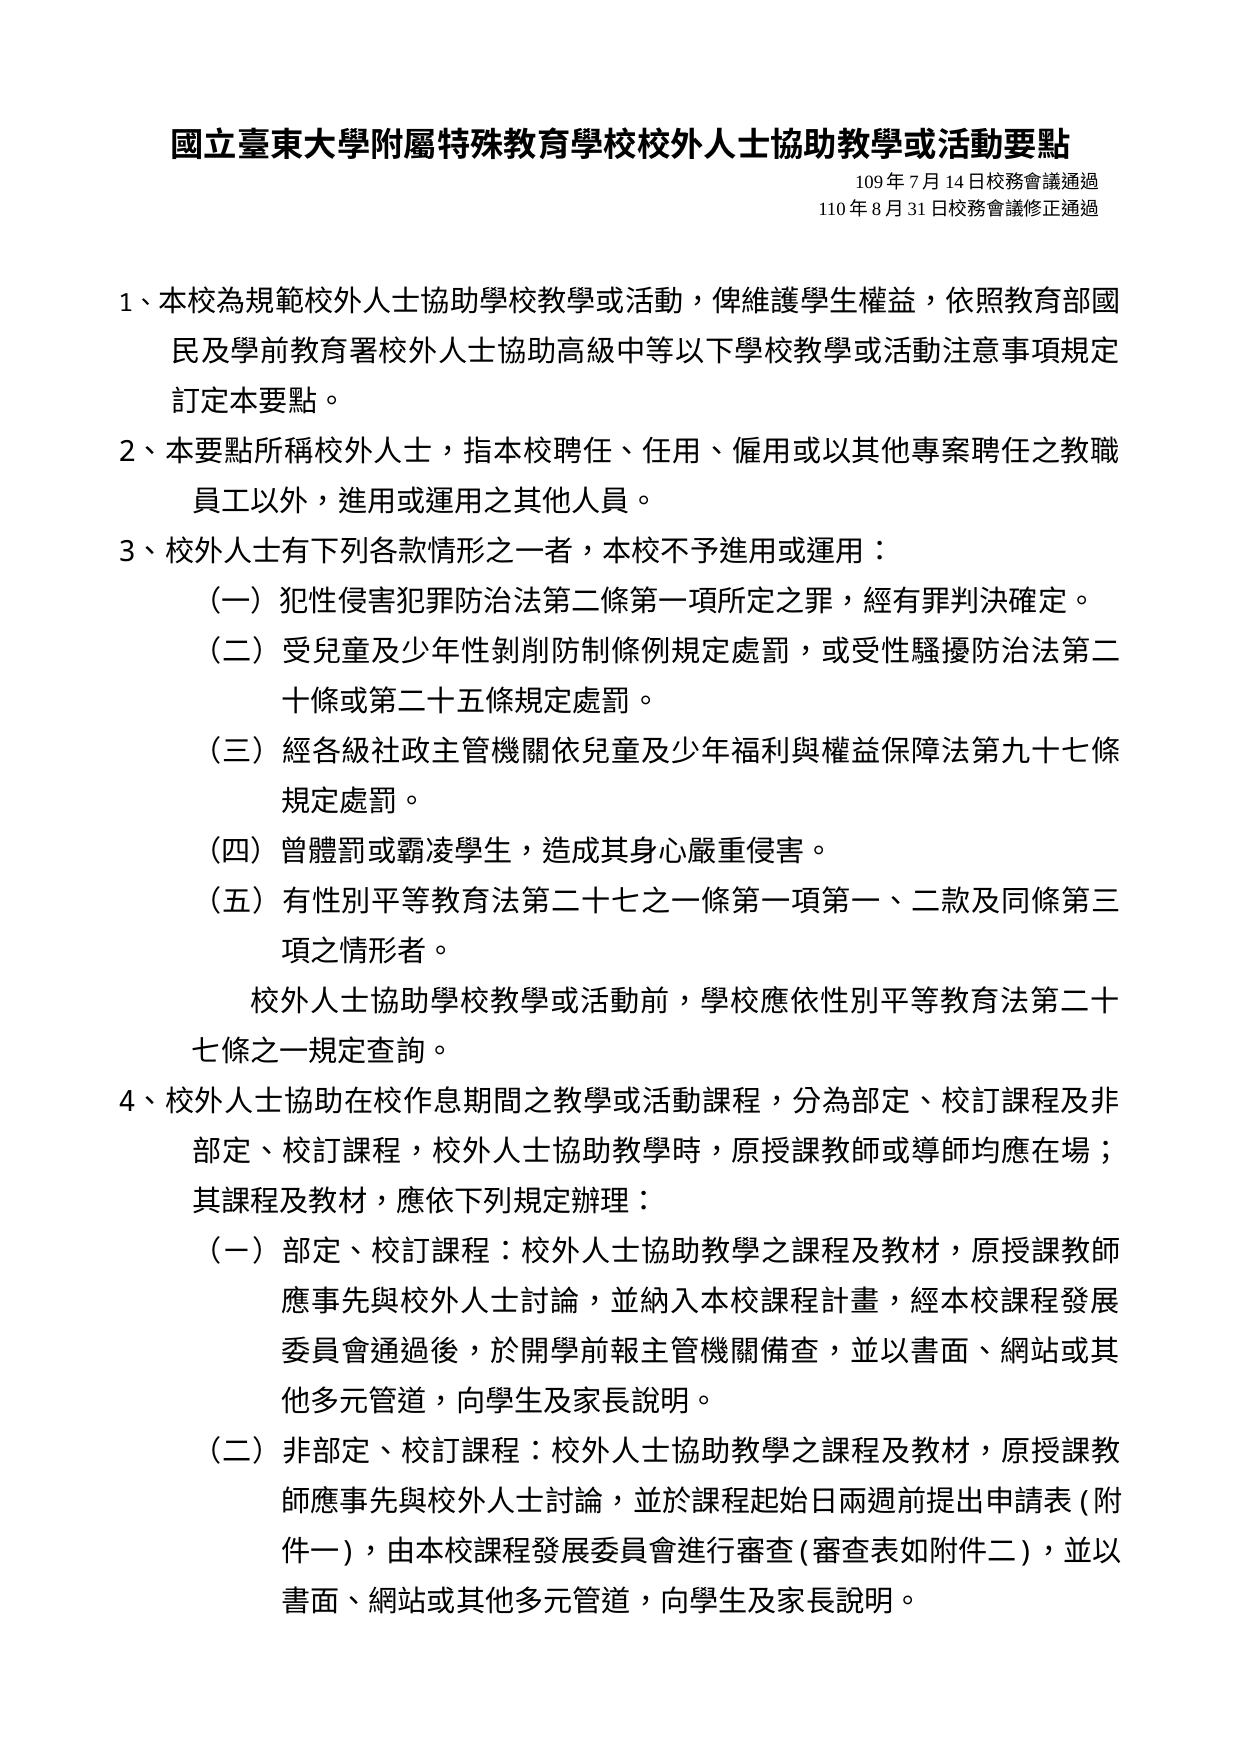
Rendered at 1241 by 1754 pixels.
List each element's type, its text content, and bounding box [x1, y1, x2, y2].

text 國立臺東大學附屬特殊教育學校校外人士協助教學或活動要點 [118, 118, 1122, 166]
text （三）經各級社政主管機關依兒童及少年福利與權益保障法第九十七條規定處罰。 [192, 721, 1122, 821]
list 校外人士協助在校作息期間之教學或活動課程，分為部定、校訂課程及非部定、校訂課程，校外人士協助教學時，原授課教師或導師均應在場；其課程及教材，應依下列規定辦理： [118, 1071, 1122, 1221]
text （四）曾體罰或霸凌學生，造成其身心嚴重侵害。 [192, 821, 1122, 871]
text 校外人士協助學校教學或活動前，學校應依性別平等教育法第二十七條之一規定查詢。 [192, 971, 1122, 1071]
list 本要點所稱校外人士，指本校聘任、任用、僱用或以其他專案聘任之教職員工以外，進用或運用之其他人員。 [118, 421, 1122, 521]
list 校外人士有下列各款情形之一者，本校不予進用或運用： [118, 521, 1122, 571]
text （一）犯性侵害犯罪防治法第二條第一項所定之罪，經有罪判決確定。 [192, 571, 1122, 621]
text （ㄧ）部定、校訂課程：校外人士協助教學之課程及教材，原授課教師應事先與校外人士討論，並納入本校課程計畫，經本校課程發展委員會通過後，於開學前報主管機關備查，並以書面、網站或其他多元管道，向學生及家長說明。 [192, 1221, 1122, 1421]
text （二）非部定、校訂課程：校外人士協助教學之課程及教材，原授課教師應事先與校外人士討論，並於課程起始日兩週前提出申請表(附件一)，由本校課程發展委員會進行審查(審查表如附件二)，並以書面、網站或其他多元管道，向學生及家長說明。 [192, 1421, 1122, 1621]
list 本校為規範校外人士協助學校教學或活動，俾維護學生權益，依照教育部國民及學前教育署校外人士協助高級中等以下學校教學或活動注意事項規定訂定本要點。 [118, 271, 1122, 421]
text （五）有性別平等教育法第二十七之一條第一項第一、二款及同條第三項之情形者。 [192, 871, 1122, 971]
text 110年8月31日校務會議修正通過 [118, 193, 1098, 221]
text （二）受兒童及少年性剝削防制條例規定處罰，或受性騷擾防治法第二十條或第二十五條規定處罰。 [192, 621, 1122, 721]
text 109年7月14日校務會議通過 [118, 166, 1098, 193]
